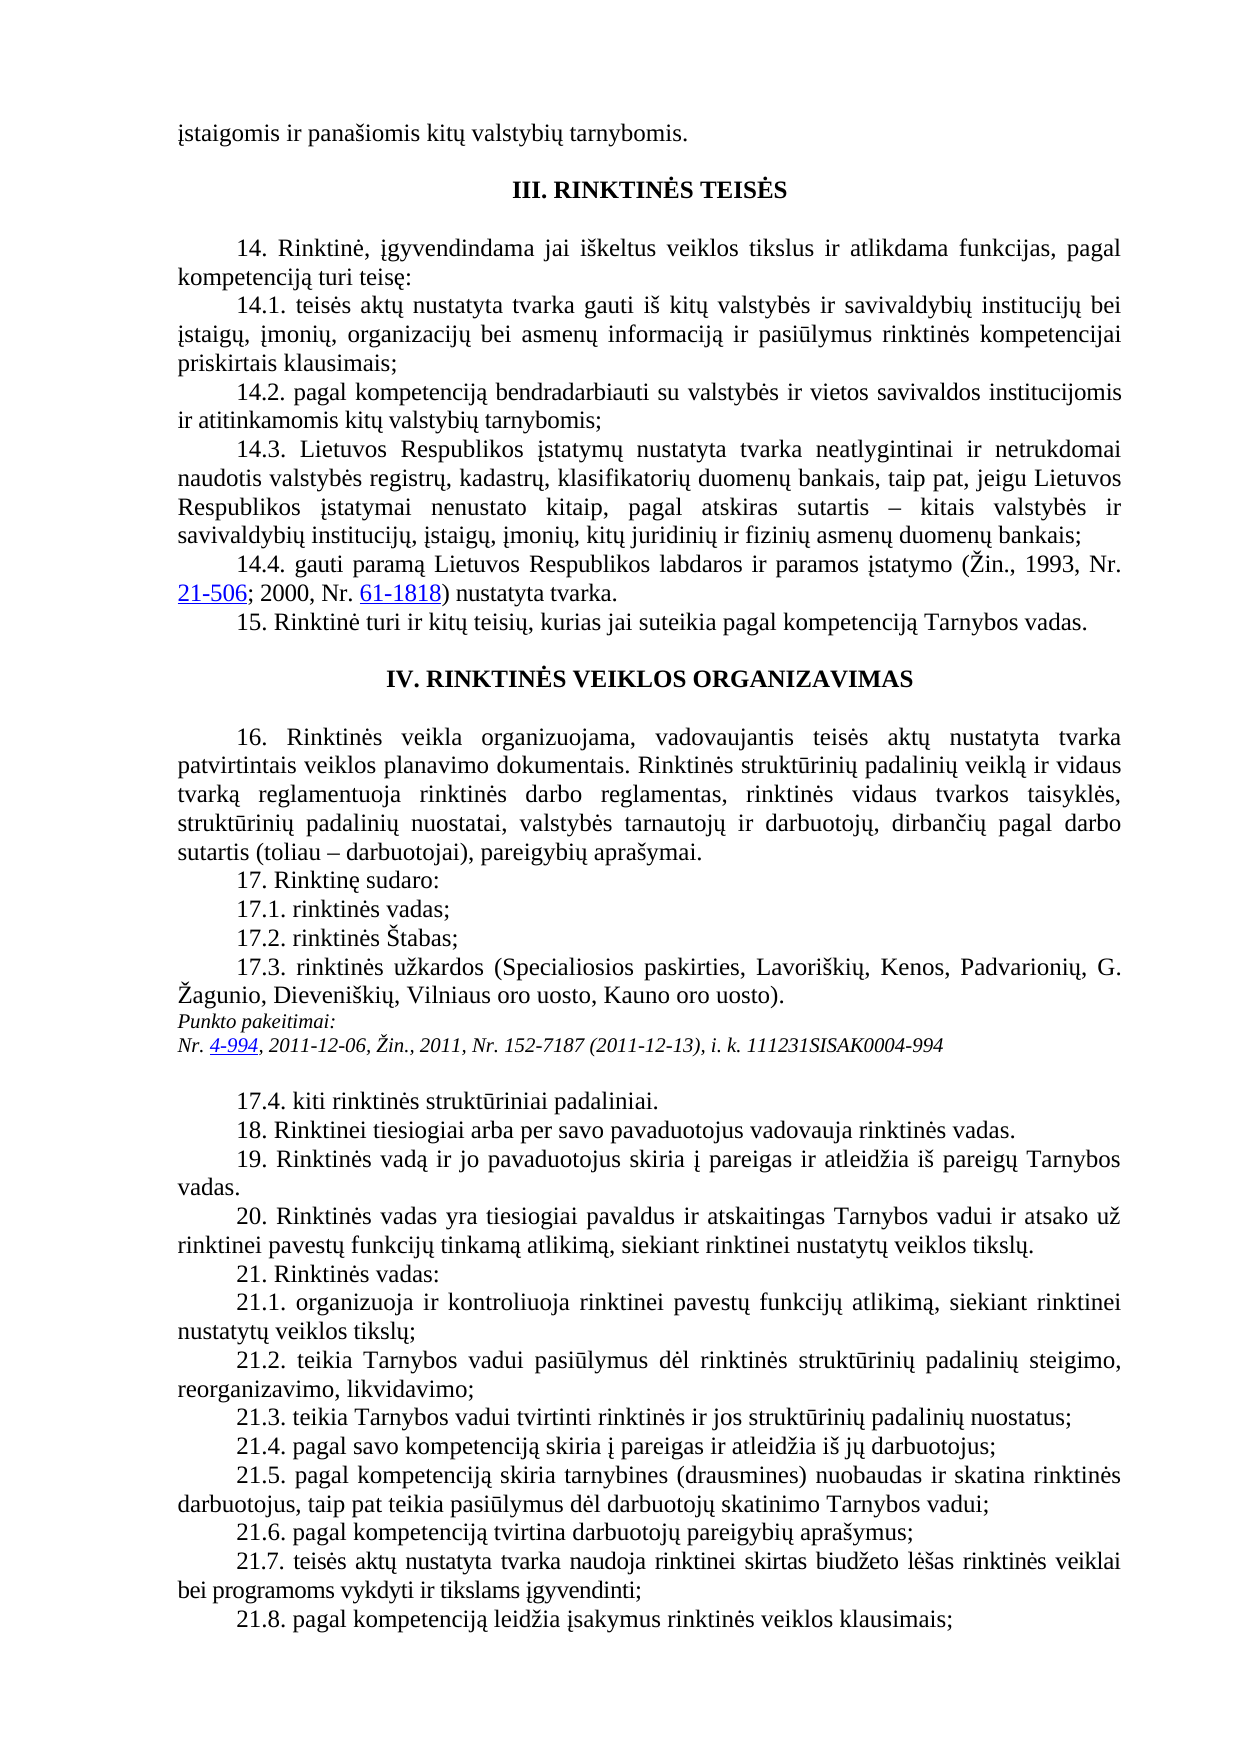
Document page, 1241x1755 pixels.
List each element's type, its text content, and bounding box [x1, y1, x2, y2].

text 14.1. teisės aktų nustatyta tvarka gauti iš kitų valstybės ir savivaldybių institucijų bei įstaigų, įmonių, organizacijų bei asmenų informaciją ir pasiūlymus rinktinės kompetencijai priskirtais klausimais; [177, 291, 1122, 377]
text 21.4. pagal savo kompetenciją skiria į pareigas ir atleidžia iš jų darbuotojus; [177, 1431, 1122, 1460]
text 17.2. rinktinės Štabas; [177, 923, 1122, 952]
text 21.8. pagal kompetenciją leidžia įsakymus rinktinės veiklos klausimais; [177, 1604, 1122, 1632]
text įstaigomis ir panašiomis kitų valstybių tarnybomis. [177, 118, 1122, 147]
text III. RINKTINĖS TEISĖS [177, 176, 1122, 204]
text 18. Rinktinei tiesiogiai arba per savo pavaduotojus vadovauja rinktinės vadas. [177, 1115, 1122, 1144]
text 21.6. pagal kompetenciją tvirtina darbuotojų pareigybių aprašymus; [177, 1517, 1122, 1546]
text 17. Rinktinę sudaro: [177, 866, 1122, 894]
text 19. Rinktinės vadą ir jo pavaduotojus skiria į pareigas ir atleidžia iš pareigų Tarnybos vadas. [177, 1144, 1122, 1201]
text 21.1. organizuoja ir kontroliuoja rinktinei pavestų funkcijų atlikimą, siekiant rinktinei nustatytų veiklos tikslų; [177, 1287, 1122, 1345]
text IV. RINKTINĖS VEIKLOS ORGANIZAVIMAS [177, 664, 1122, 693]
text Punkto pakeitimai: [177, 1009, 1122, 1033]
text 21.2. teikia Tarnybos vadui pasiūlymus dėl rinktinės struktūrinių padalinių steigimo, reorganizavimo, likvidavimo; [177, 1345, 1122, 1402]
text 14.3. Lietuvos Respublikos įstatymų nustatyta tvarka neatlygintinai ir netrukdomai naudotis valstybės registrų, kadastrų, klasifikatorių duomenų bankais, taip pat, jeigu Lietuvos Respublikos įstatymai nenustato kitaip, pagal atskiras sutartis – kitais valstybės ir savivaldybių institucijų, įstaigų, įmonių, kitų juridinių ir fizinių asmenų duomenų bankais; [177, 434, 1122, 549]
text 17.3. rinktinės užkardos (Specialiosios paskirties, Lavoriškių, Kenos, Padvarionių, G. Žagunio, Dieveniškių, Vilniaus oro uosto, Kauno oro uosto). [177, 952, 1122, 1009]
text 21.7. teisės aktų nustatyta tvarka naudoja rinktinei skirtas biudžeto lėšas rinktinės veiklai bei programoms vykdyti ir tikslams įgyvendinti; [177, 1546, 1122, 1604]
text Nr. 4-994, 2011-12-06, Žin., 2011, Nr. 152-7187 (2011-12-13), i. k. 111231SISAK0004-994 [177, 1033, 1122, 1057]
text 17.1. rinktinės vadas; [177, 894, 1122, 923]
text 14.4. gauti paramą Lietuvos Respublikos labdaros ir paramos įstatymo (Žin., 1993, Nr. 21-506; 2000, Nr. 61-1818) nustatyta tvarka. [177, 549, 1122, 607]
text 14. Rinktinė, įgyvendindama jai iškeltus veiklos tikslus ir atlikdama funkcijas, pagal kompetenciją turi teisę: [177, 233, 1122, 291]
text 17.4. kiti rinktinės struktūriniai padaliniai. [177, 1086, 1122, 1115]
text 15. Rinktinė turi ir kitų teisių, kurias jai suteikia pagal kompetenciją Tarnybos vadas. [177, 607, 1122, 636]
text 16. Rinktinės veikla organizuojama, vadovaujantis teisės aktų nustatyta tvarka patvirtintais veiklos planavimo dokumentais. Rinktinės struktūrinių padalinių veiklą ir vidaus tvarką reglamentuoja rinktinės darbo reglamentas, rinktinės vidaus tvarkos taisyklės, struktūrinių padalinių nuostatai, valstybės tarnautojų ir darbuotojų, dirbančių pagal darbo sutartis (toliau – darbuotojai), pareigybių aprašymai. [177, 722, 1122, 866]
text 21.3. teikia Tarnybos vadui tvirtinti rinktinės ir jos struktūrinių padalinių nuostatus; [177, 1402, 1122, 1431]
text 20. Rinktinės vadas yra tiesiogiai pavaldus ir atskaitingas Tarnybos vadui ir atsako už rinktinei pavestų funkcijų tinkamą atlikimą, siekiant rinktinei nustatytų veiklos tikslų. [177, 1201, 1122, 1259]
text 21.5. pagal kompetenciją skiria tarnybines (drausmines) nuobaudas ir skatina rinktinės darbuotojus, taip pat teikia pasiūlymus dėl darbuotojų skatinimo Tarnybos vadui; [177, 1460, 1122, 1517]
text 21. Rinktinės vadas: [177, 1259, 1122, 1287]
text 14.2. pagal kompetenciją bendradarbiauti su valstybės ir vietos savivaldos institucijomis ir atitinkamomis kitų valstybių tarnybomis; [177, 377, 1122, 434]
